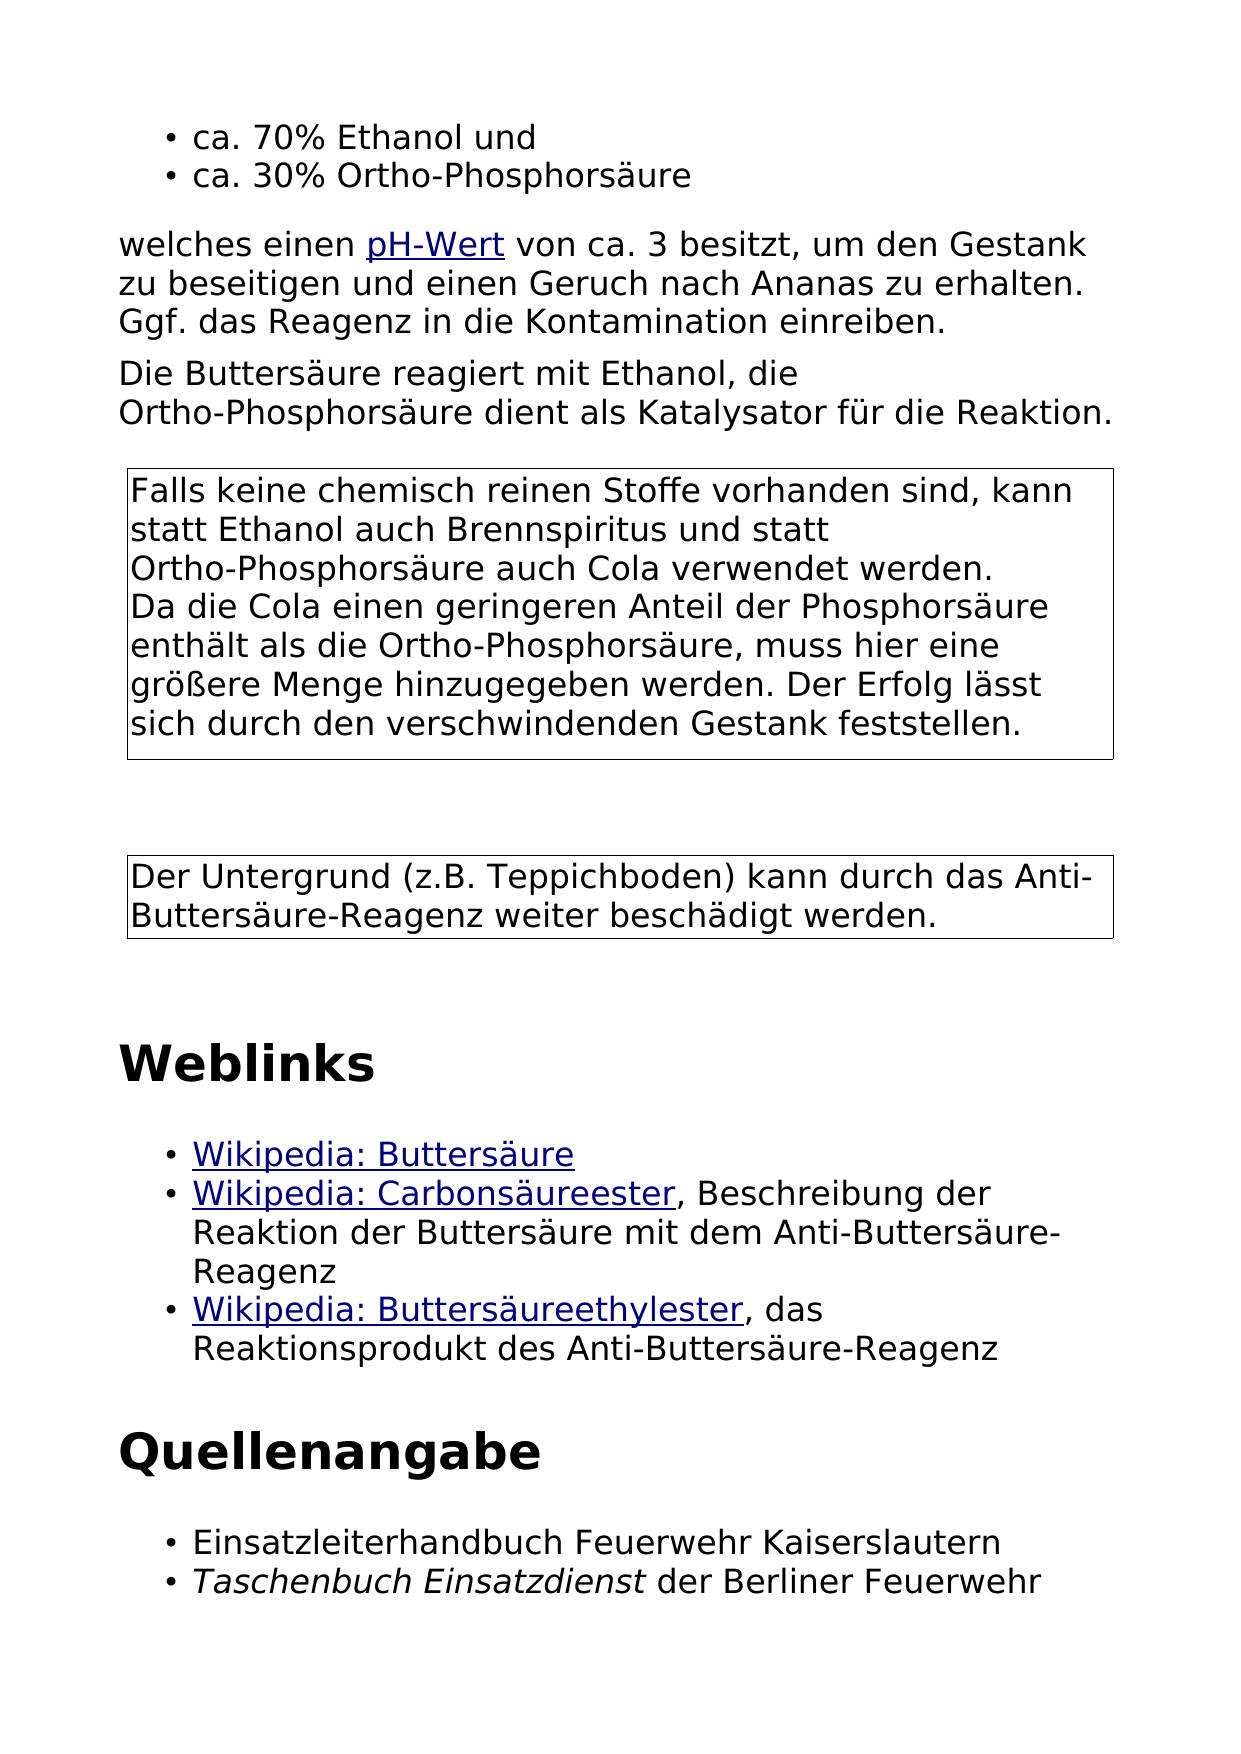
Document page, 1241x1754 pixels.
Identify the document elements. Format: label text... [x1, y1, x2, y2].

list ca. 70% Ethanol und [177, 118, 1122, 157]
table_header Falls keine chemisch reinen Stoffe vorhanden sind, kann statt Ethanol auch Brennspiritus und statt Ortho‑Phosphorsäure auch Cola verwendet werden. Da die Cola einen geringeren Anteil der Phosphorsäure enthält als die Ortho‑Phosphorsäure, muss hier eine größere Menge hinzugegeben werden. Der Erfolg lässt sich durch den verschwindenden Gestank feststellen. [128, 469, 1113, 759]
list Wikipedia: Carbonsäureester, Beschreibung der Reaktion der Buttersäure mit dem Anti-Buttersäure-Reagenz [177, 1174, 1122, 1291]
list Einsatzleiterhandbuch Feuerwehr Kaiserslautern [177, 1523, 1122, 1562]
text Die Buttersäure reagiert mit Ethanol, die Ortho‑Phosphorsäure dient als Katalysator für die Reaktion. [118, 354, 1122, 432]
list ca. 30% Ortho‑Phosphorsäure [177, 157, 1122, 196]
subtitle Quellenangabe [118, 1423, 1122, 1481]
list Wikipedia: Buttersäureethylester, das Reaktionsprodukt des Anti-Buttersäure-Reagenz [177, 1291, 1122, 1369]
list Taschenbuch Einsatzdienst der Berliner Feuerwehr [177, 1562, 1122, 1601]
text welches einen pH-Wert von ca. 3 besitzt, um den Gestank zu beseitigen und einen Geruch nach Ananas zu erhalten. Ggf. das Reagenz in die Kontamination einreiben. [118, 225, 1122, 342]
list Wikipedia: Buttersäure [177, 1136, 1122, 1174]
table_header Der Untergrund (z.B. Teppichboden) kann durch das Anti-Buttersäure-Reagenz weiter beschädigt werden. [128, 856, 1113, 938]
subtitle Weblinks [118, 1035, 1122, 1093]
